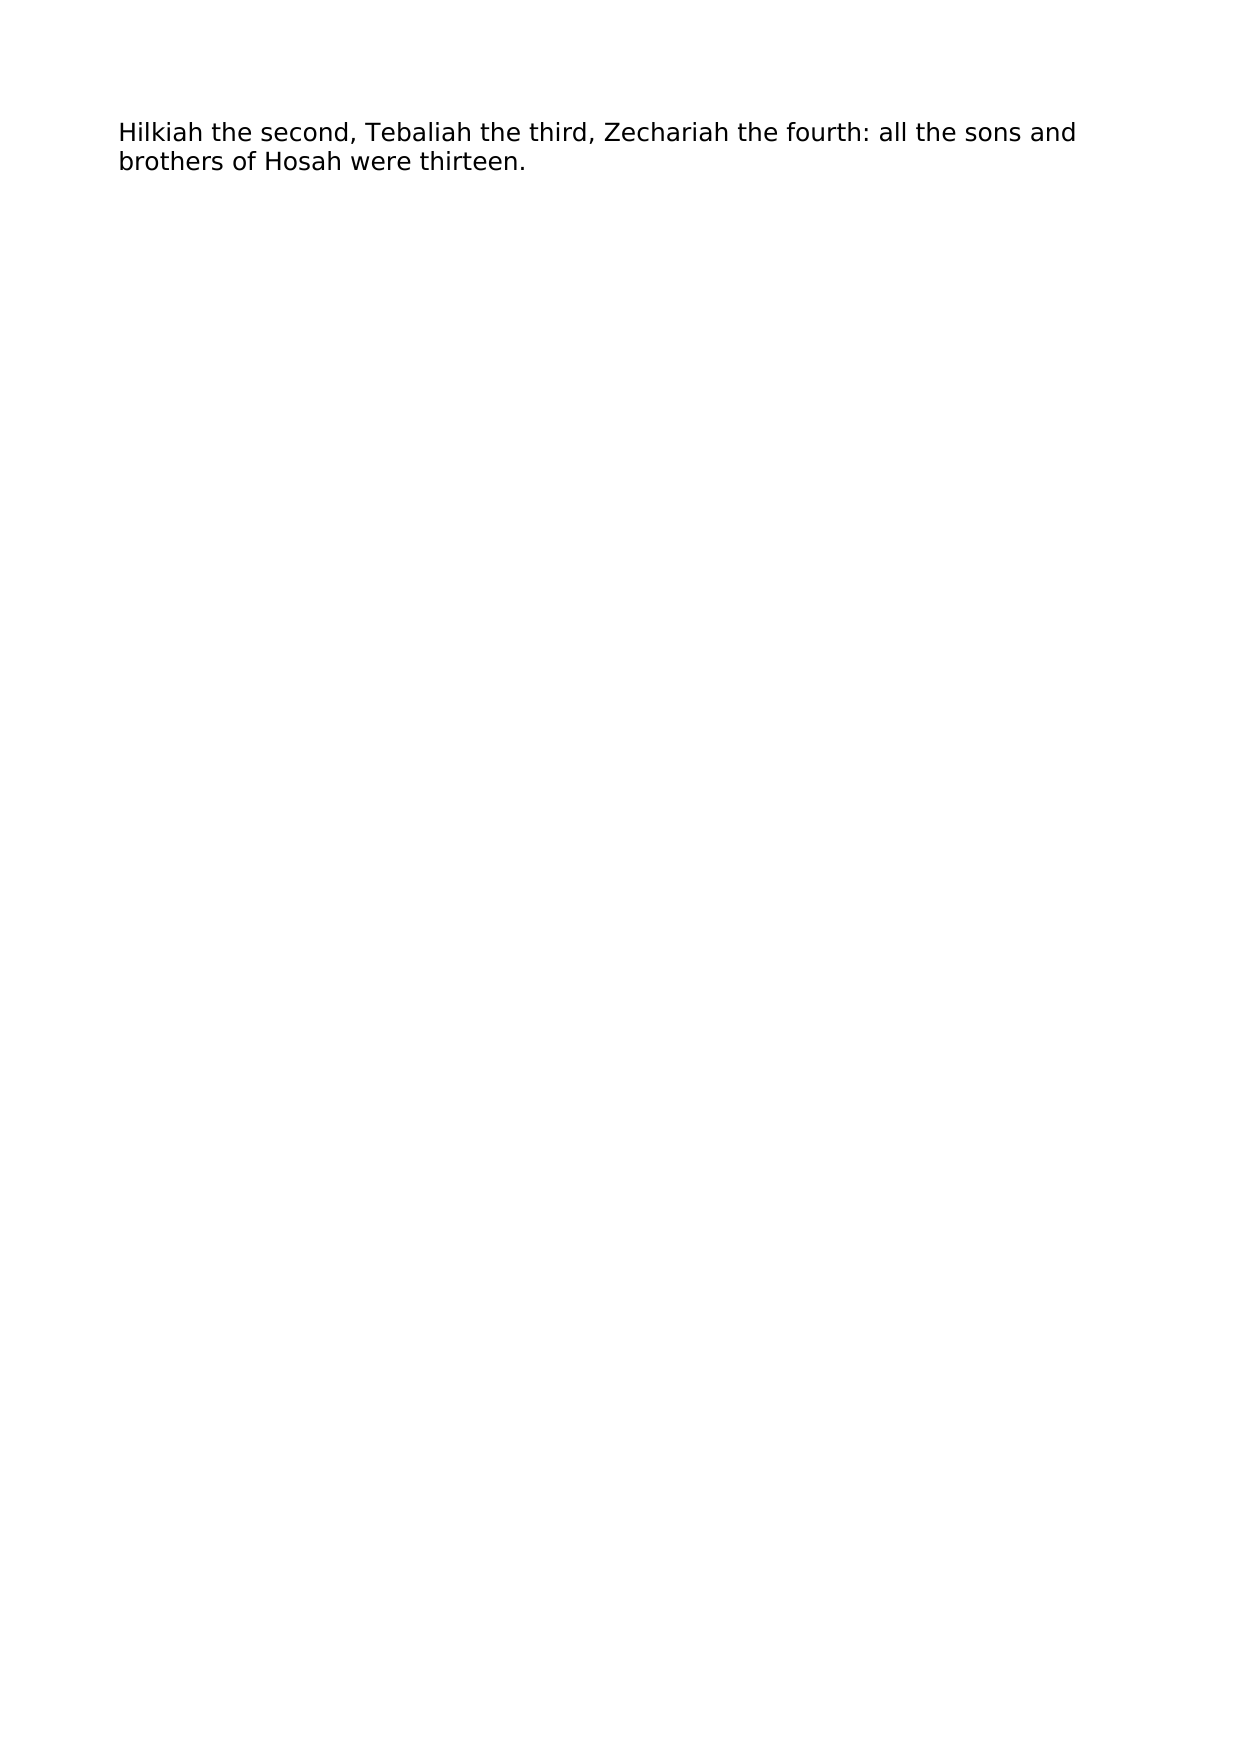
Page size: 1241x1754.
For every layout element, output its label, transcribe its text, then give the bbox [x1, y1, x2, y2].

text Hilkiah the second, Tebaliah the third, Zechariah the fourth: all the sons and brothers of Hosah were thirteen. [118, 118, 1122, 176]
